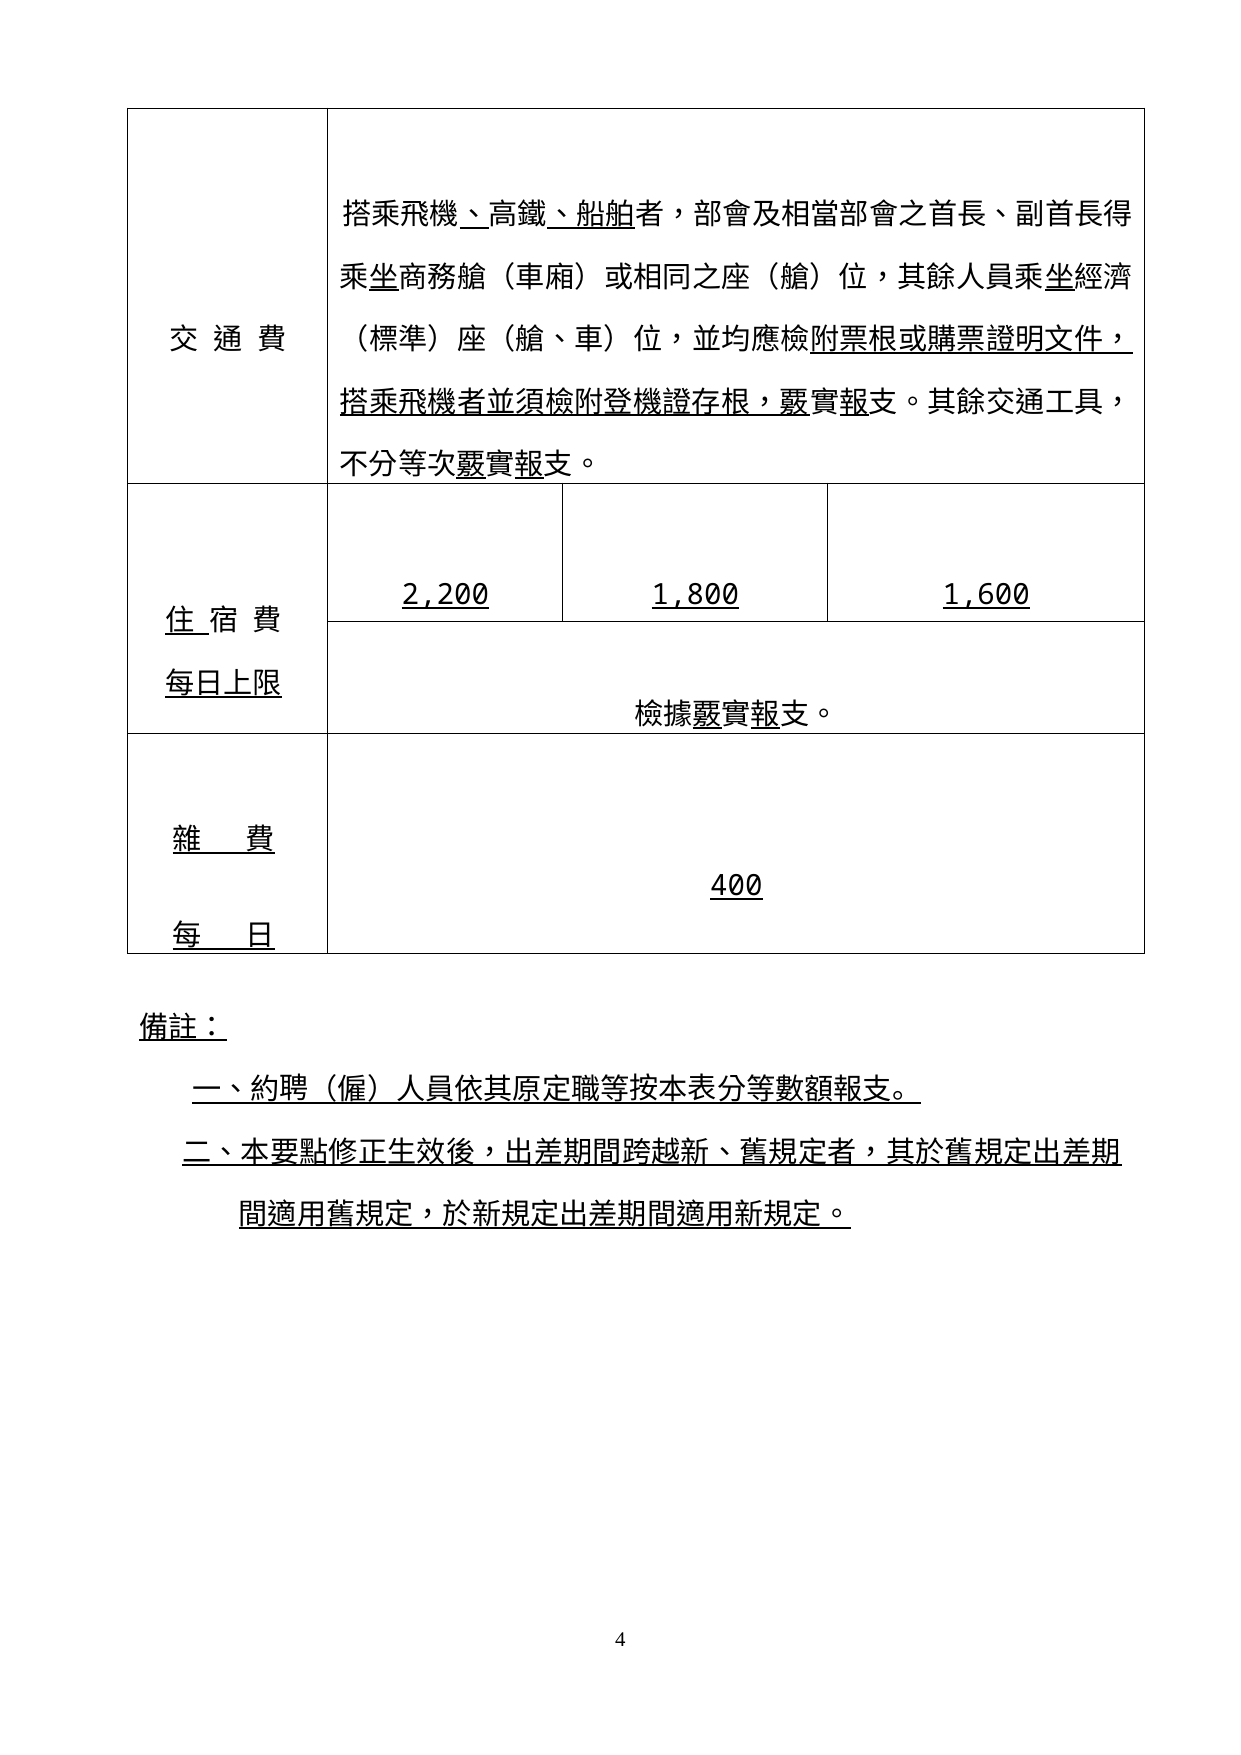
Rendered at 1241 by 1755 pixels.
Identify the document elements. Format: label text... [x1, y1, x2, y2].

table_cell 住 宿 費 每日上限 [128, 484, 327, 733]
table_cell 400 [328, 734, 1144, 953]
table_cell 備註： 一、約聘（僱）人員依其原定職等按本表分等數額報支。 [128, 954, 1144, 1108]
text 二、本要點修正生效後，出差期間跨越新、舊規定者，其於舊規定出差期 [182, 1108, 1122, 1164]
table_cell 1,600 [828, 484, 1144, 621]
table_cell 2,200 [328, 484, 562, 621]
table_cell 檢據覈實報支。 [328, 622, 1144, 733]
table_cell 交 通 費 [128, 109, 327, 483]
text 間適用舊規定，於新規定出差期間適用新規定。 [182, 1166, 1122, 1233]
table_cell 1,800 [563, 484, 827, 621]
table_cell 搭乘飛機、高鐵、船舶者，部會及相當部會之首長、副首長得乘坐商務艙（車廂）或相同之座（艙）位，其餘人員乘坐經濟（標準）座（艙、車）位，並均應檢附票根或購票證明文件，搭乘飛機者並須檢附登機證存根，覈實報支。其餘交通工具，不分等次覈實報支。 [328, 109, 1144, 483]
table_cell 雜 費 每 日 [128, 734, 327, 953]
